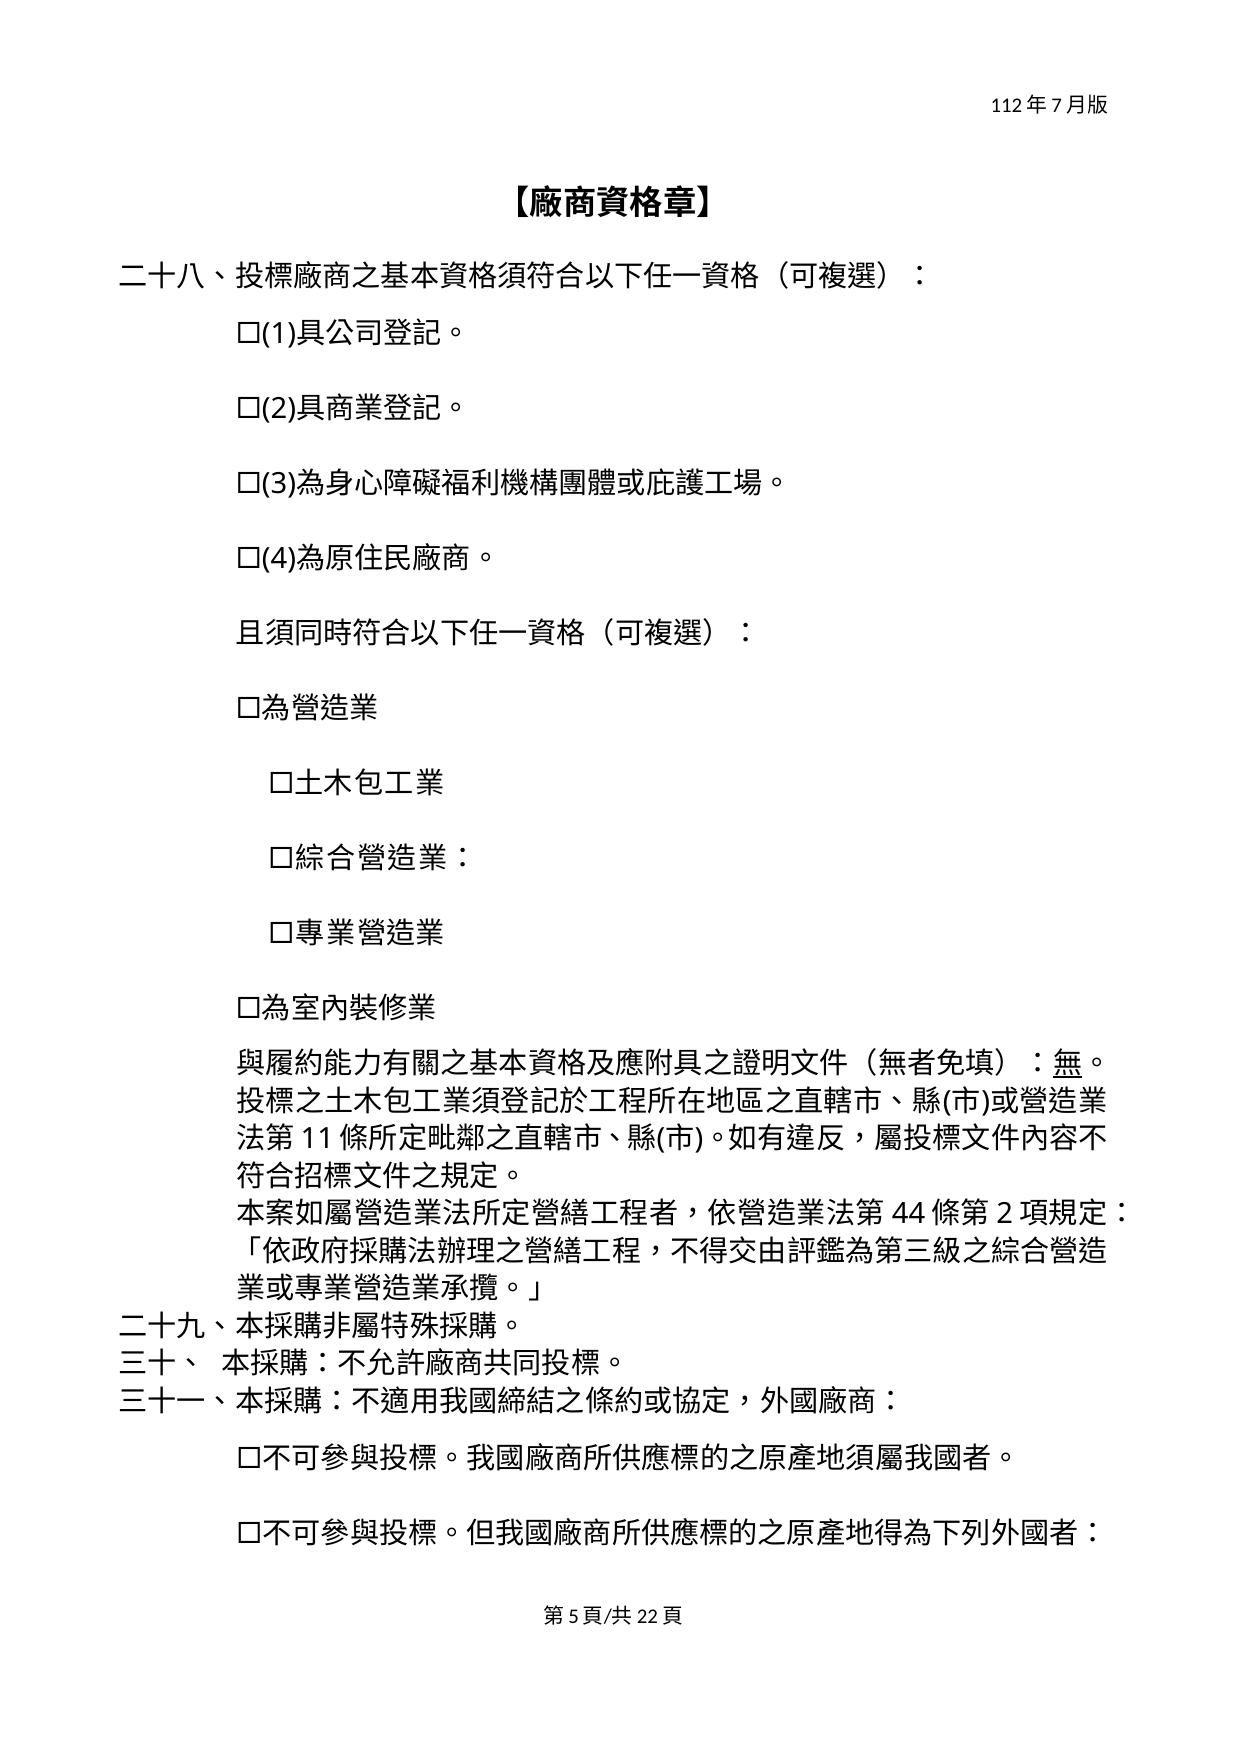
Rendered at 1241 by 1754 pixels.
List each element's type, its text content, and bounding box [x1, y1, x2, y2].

list 本採購非屬特殊採購。 [118, 1306, 1107, 1343]
text (1)具公司登記。 [236, 293, 1107, 368]
text 投標之土木包工業須登記於工程所在地區之直轄市、縣(市)或營造業法第11條所定毗鄰之直轄市、縣(市)。如有違反，屬投標文件內容不符合招標文件之規定。 [236, 1081, 1107, 1193]
list 本採購：不允許廠商共同投標。 [118, 1343, 1107, 1381]
text (2)具商業登記。 [236, 368, 1107, 443]
list 投標廠商之基本資格須符合以下任一資格（可複選）： [118, 256, 1107, 293]
list 本採購：不適用我國締結之條約或協定，外國廠商： [118, 1381, 1107, 1418]
text (3)為身心障礙福利機構團體或庇護工場。 [236, 443, 1107, 518]
text 為室內裝修業 [236, 968, 1107, 1043]
text 為營造業 [236, 668, 1107, 743]
text 綜合營造業： [268, 818, 1107, 893]
text 與履約能力有關之基本資格及應附具之證明文件（無者免填）：無。 [236, 1043, 1107, 1081]
text (4)為原住民廠商。 [236, 518, 1107, 593]
text 不可參與投標。但我國廠商所供應標的之原產地得為下列外國者： [236, 1493, 1107, 1568]
text 不可參與投標。我國廠商所供應標的之原產地須屬我國者。 [236, 1418, 1107, 1493]
subtitle 【廠商資格章】 [118, 162, 1107, 237]
text 本案如屬營造業法所定營繕工程者，依營造業法第44條第2項規定：「依政府採購法辦理之營繕工程，不得交由評鑑為第三級之綜合營造業或專業營造業承攬。」 [236, 1193, 1107, 1306]
text 且須同時符合以下任一資格（可複選）： [236, 593, 1107, 668]
text 土木包工業 [268, 743, 1107, 818]
text 專業營造業 [268, 893, 1107, 968]
